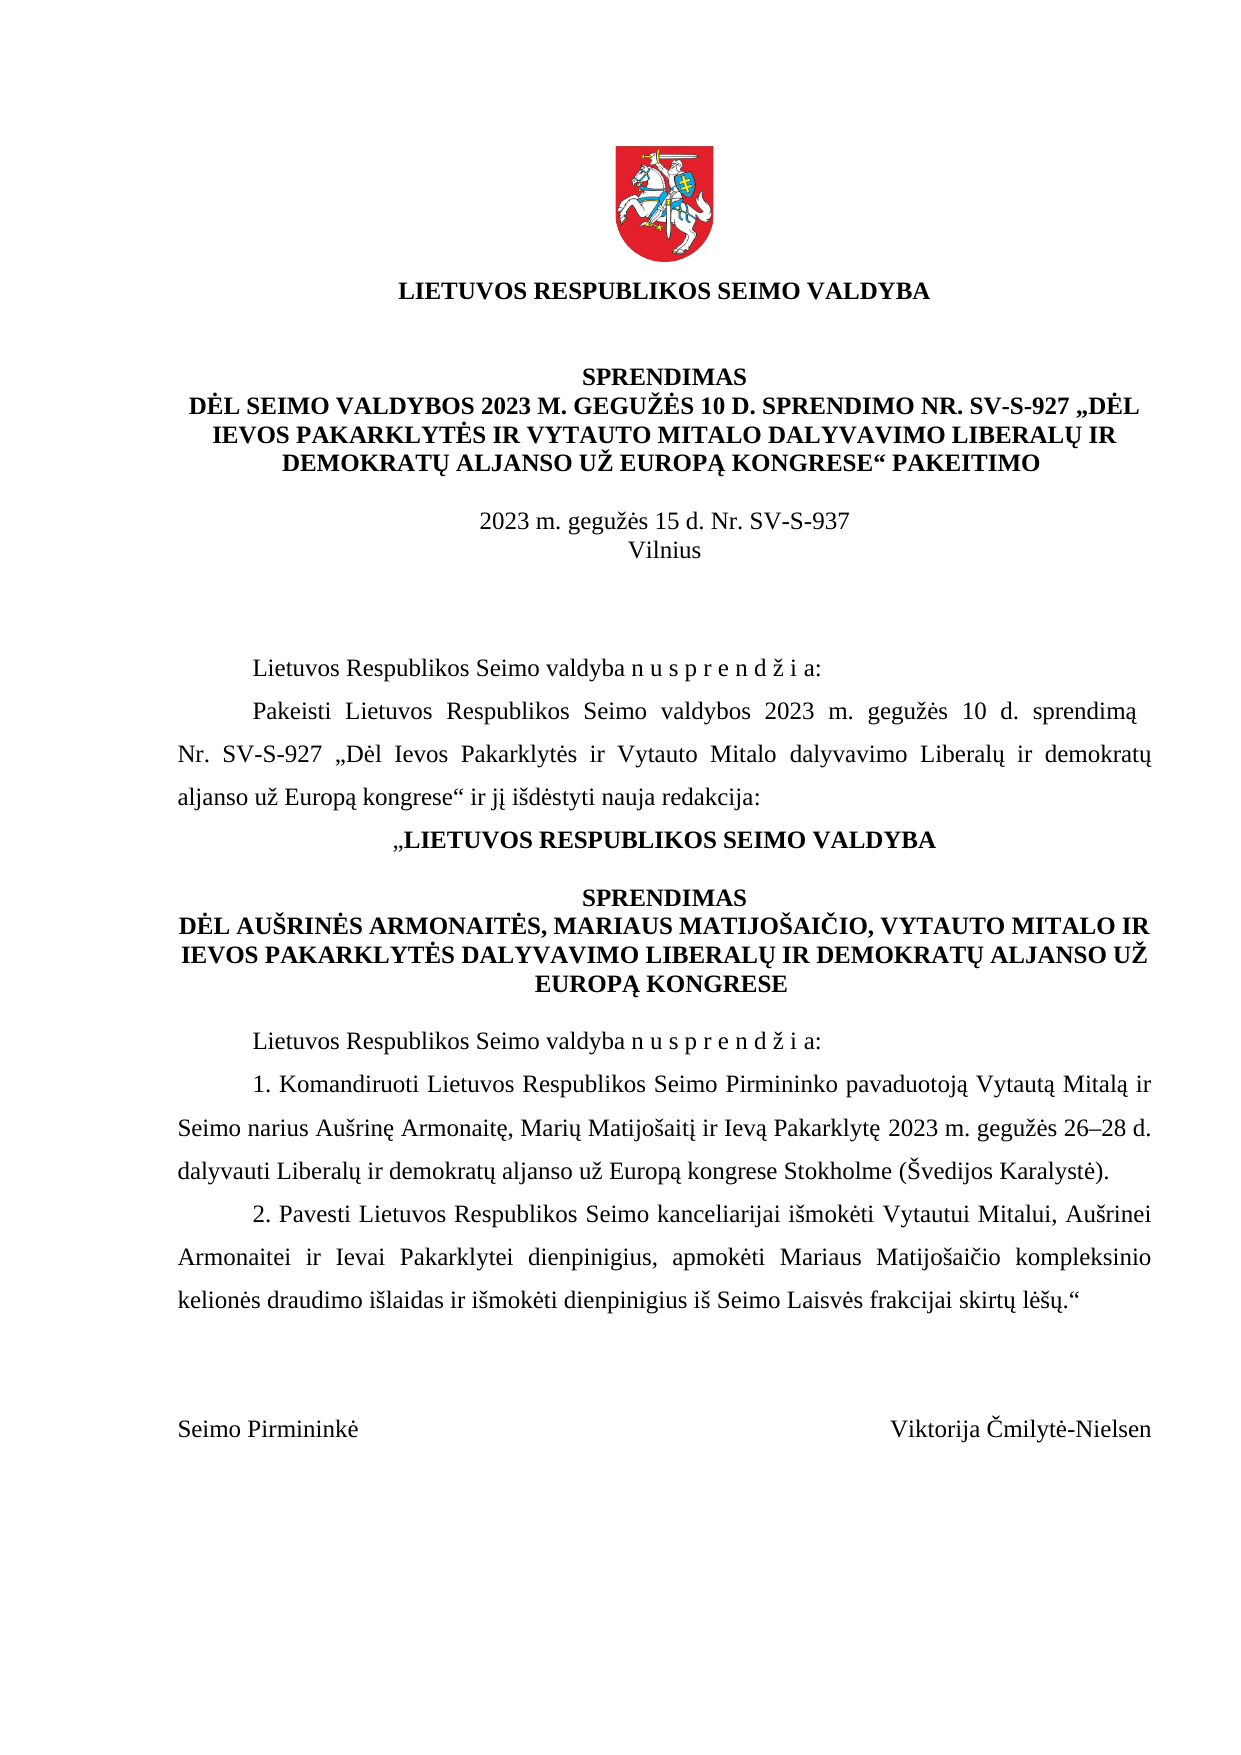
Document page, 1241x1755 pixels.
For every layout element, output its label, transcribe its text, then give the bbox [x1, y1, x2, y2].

text 2023 m. gegužės 15 d. Nr. SV-S-937 [177, 506, 1152, 535]
text DĖL AUŠRINĖS ARMONAITĖS, MARIAUS MATIJOŠAIČIO, VYTAUTO MITALO IR IEVOS PAKARKLYTĖS DALYVAVIMO LIBERALŲ IR DEMOKRATŲ ALJANSO UŽ EUROPĄ KONGRESE [177, 911, 1152, 998]
text Lietuvos Respublikos Seimo valdyba nusprendžia: [177, 653, 1152, 681]
text Vilnius [177, 535, 1152, 563]
text Seimo Pirmininkė Viktorija Čmilytė-Nielsen [177, 1414, 1152, 1443]
text LIETUVOS RESPUBLIKOS SEIMO VALDYBA [177, 276, 1152, 305]
text SPRENDIMAS [177, 883, 1152, 911]
text „LIETUVOS RESPUBLIKOS SEIMO VALDYBA [177, 825, 1152, 854]
text DĖL SEIMO VALDYBOS 2023 M. GEGUŽĖS 10 D. SPRENDIMO NR. SV-S-927 „DĖL IEVOS PAKARKLYTĖS IR VYTAUTO MITALO DALYVAVIMO LIBERALŲ IR DEMOKRATŲ ALJANSO UŽ EUROPĄ KONGRESE“ PAKEITIMO [177, 391, 1152, 477]
text Pakeisti Lietuvos Respublikos Seimo valdybos 2023 m. gegužės 10 d. sprendimą Nr. SV-S-927 „Dėl Ievos Pakarklytės ir Vytauto Mitalo dalyvavimo Liberalų ir demokratų aljanso už Europą kongrese“ ir jį išdėstyti nauja redakcija: [177, 696, 1152, 811]
text Lietuvos Respublikos Seimo valdyba nusprendžia: [177, 1026, 1152, 1055]
text 2. Pavesti Lietuvos Respublikos Seimo kanceliarijai išmokėti Vytautui Mitalui, Aušrinei Armonaitei ir Ievai Pakarklytei dienpinigius, apmokėti Mariaus Matijošaičio kompleksinio kelionės draudimo išlaidas ir išmokėti dienpinigius iš Seimo Laisvės frakcijai skirtų lėšų.“ [177, 1199, 1152, 1314]
text SPRENDIMAS [177, 362, 1152, 391]
text 1. Komandiruoti Lietuvos Respublikos Seimo Pirmininko pavaduotoją Vytautą Mitalą ir Seimo narius Aušrinę Armonaitę, Marių Matijošaitį ir Ievą Pakarklytę 2023 m. gegužės 26–28 d. dalyvauti Liberalų ir demokratų aljanso už Europą kongrese Stokholme (Švedijos Karalystė). [177, 1069, 1152, 1184]
